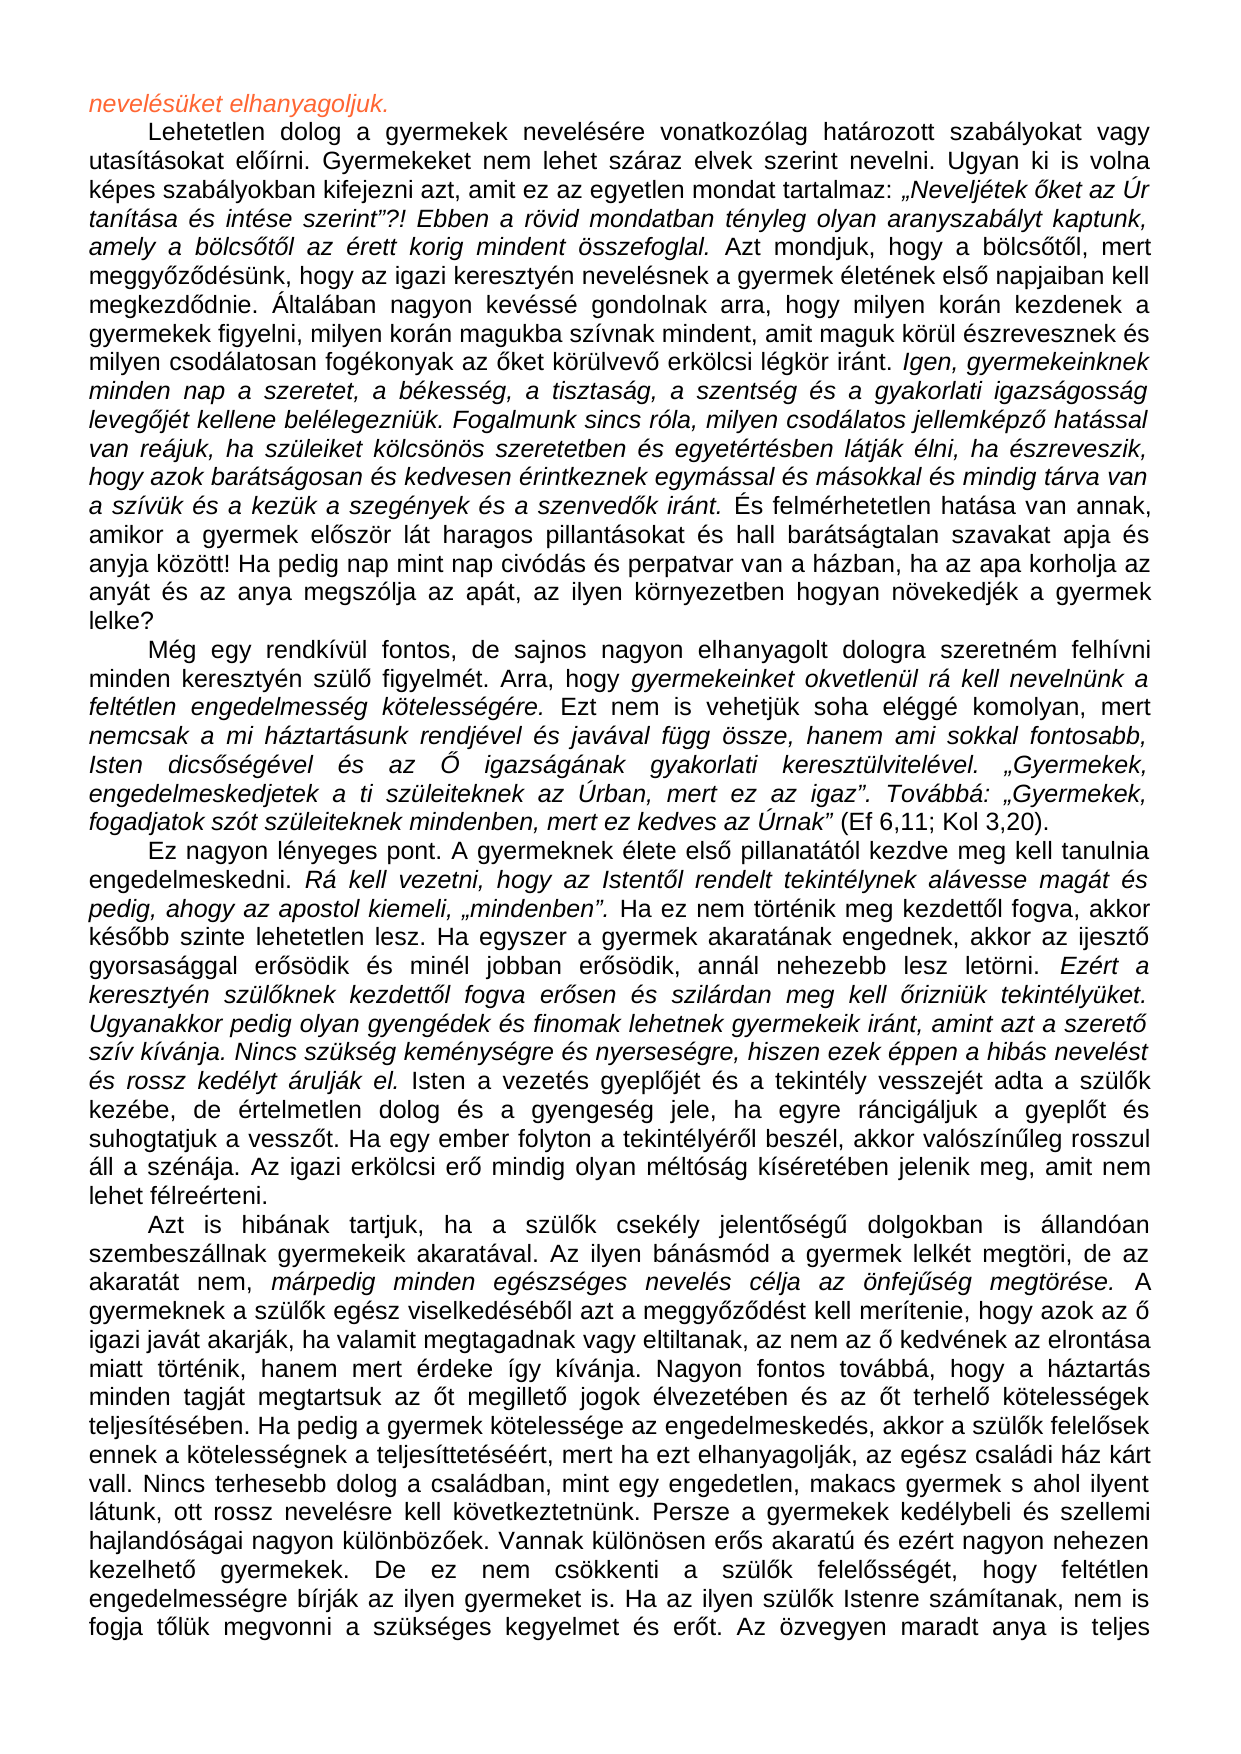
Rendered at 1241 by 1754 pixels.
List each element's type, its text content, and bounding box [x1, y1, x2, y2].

text Lehetetlen dolog a gyermekek nevelésére vonatkozólag határozott szabályokat vagy utasításokat előírni. Gyermekeket nem lehet száraz elvek szerint nevelni. Ugyan ki is volna képes szabályokban kifejezni azt, amit ez az egyetlen mondat tartalmaz: „Neveljétek őket az Úr tanítása és intése szerint”?! Ebben a rövid mondatban tényleg olyan aranyszabályt kaptunk, amely a bölcsőtől az érett korig mindent összefoglal. Azt mondjuk, hogy a bölcsőtől, mert meggyőződésünk, hogy az igazi keresztyén nevelésnek a gyermek életének első napjaiban kell megkezdődnie. Általában nagyon kevéssé gondolnak arra, hogy milyen korán kezdenek a gyermekek figyelni, milyen korán magukba szívnak mindent, amit maguk körül észrevesznek és milyen csodálatosan fogékonyak az őket körülvevő erkölcsi légkör iránt. Igen, gyermekeinknek minden nap a szeretet, a békesség, a tisztaság, a szentség és a gyakorlati igazságosság levegőjét kellene belélegezniük. Fogalmunk sincs róla, milyen csodálatos jellemképző hatással van reájuk, ha szüleiket kölcsönös szeretetben és egyetértésben látják élni, ha észreveszik, hogy azok barátságosan és kedvesen érintkeznek egymással és másokkal és mindig tárva van a szívük és a kezük a szegények és a szenvedők iránt. És felmérhetetlen hatása van annak, amikor a gyermek először lát haragos pillantásokat és hall barátságtalan szavakat apja és anyja között! Ha pedig nap mint nap civódás és perpatvar van a házban, ha az apa korholja az anyát és az anya megszólja az apát, az ilyen környezetben hogyan növekedjék a gyermek lelke? [88, 117, 1152, 635]
text Még egy rendkívül fontos, de sajnos nagyon elhanyagolt dologra szeretném felhívni minden keresztyén szülő figyelmét. Arra, hogy gyermekeinket okvetlenül rá kell nevelnünk a feltétlen engedelmesség kötelességére. Ezt nem is vehetjük soha eléggé komolyan, mert nemcsak a mi háztartásunk rendjével és javával függ össze, hanem ami sokkal fontosabb, Isten dicsőségével és az Ő igazságának gyakorlati keresztülvitelével. „Gyermekek, engedelmeskedjetek a ti szüleiteknek az Úrban, mert ez az igaz”. Továbbá: „Gyermekek, fogadjatok szót szüleiteknek mindenben, mert ez kedves az Úrnak” (Ef 6,11; Kol 3,20). [88, 635, 1152, 836]
text Azt is hibának tartjuk, ha a szülők csekély jelentőségű dolgokban is állandóan szembeszállnak gyermekeik akaratával. Az ilyen bánásmód a gyermek lelkét megtöri, de az akaratát nem, márpedig minden egészséges nevelés célja az önfejűség megtörése. A gyermeknek a szülők egész viselkedéséből azt a meggyőződést kell merítenie, hogy azok az ő igazi javát akarják, ha valamit megtagadnak vagy eltiltanak, az nem az ő kedvének az elrontása miatt történik, hanem mert érdeke így kívánja. Nagyon fontos továbbá, hogy a háztartás minden tagját megtartsuk az őt megillető jogok élvezetében és az őt terhelő kötelességek teljesítésében. Ha pedig a gyermek kötelessége az engedelmeskedés, akkor a szülők felelősek ennek a kötelességnek a teljesíttetéséért, mert ha ezt elhanyagolják, az egész családi ház kárt vall. Nincs terhesebb dolog a családban, mint egy engedetlen, makacs gyermek s ahol ilyent látunk, ott rossz nevelésre kell következtetnünk. Persze a gyermekek kedélybeli és szellemi hajlandóságai nagyon különbözőek. Vannak különösen erős akaratú és ezért nagyon nehezen kezelhető gyermekek. De ez nem csökkenti a szülők felelősségét, hogy feltétlen engedelmességre bírják az ilyen gyermeket is. Ha az ilyen szülők Istenre számítanak, nem is fogja tőlük megvonni a szükséges kegyelmet és erőt. Az özvegyen maradt anya is teljes [88, 1210, 1152, 1641]
text Ez nagyon lényeges pont. A gyermeknek élete első pillanatától kezdve meg kell tanulnia engedelmeskedni. Rá kell vezetni, hogy az Istentől rendelt tekintélynek alávesse magát és pedig, ahogy az apostol kiemeli, „mindenben”. Ha ez nem történik meg kezdettől fogva, akkor később szinte lehetetlen lesz. Ha egyszer a gyermek akaratának engednek, akkor az ijesztő gyorsasággal erősödik és minél jobban erősödik, annál nehezebb lesz letörni. Ezért a keresztyén szülőknek kezdettől fogva erősen és szilárdan meg kell őrizniük tekintélyüket. Ugyanakkor pedig olyan gyengédek és finomak lehetnek gyermekeik iránt, amint azt a szerető szív kívánja. Nincs szükség keménységre és nyerseségre, hiszen ezek éppen a hibás nevelést és rossz kedélyt árulják el. Isten a vezetés gyeplőjét és a tekintély vesszejét adta a szülők kezébe, de értelmetlen dolog és a gyengeség jele, ha egyre ráncigáljuk a gyeplőt és suhogtatjuk a vesszőt. Ha egy ember folyton a tekintélyéről beszél, akkor valószínűleg rosszul áll a szénája. Az igazi erkölcsi erő mindig olyan méltóság kíséretében jelenik meg, amit nem lehet félreérteni. [88, 836, 1152, 1210]
text nevelésüket elhanyagoljuk. [88, 88, 1152, 117]
